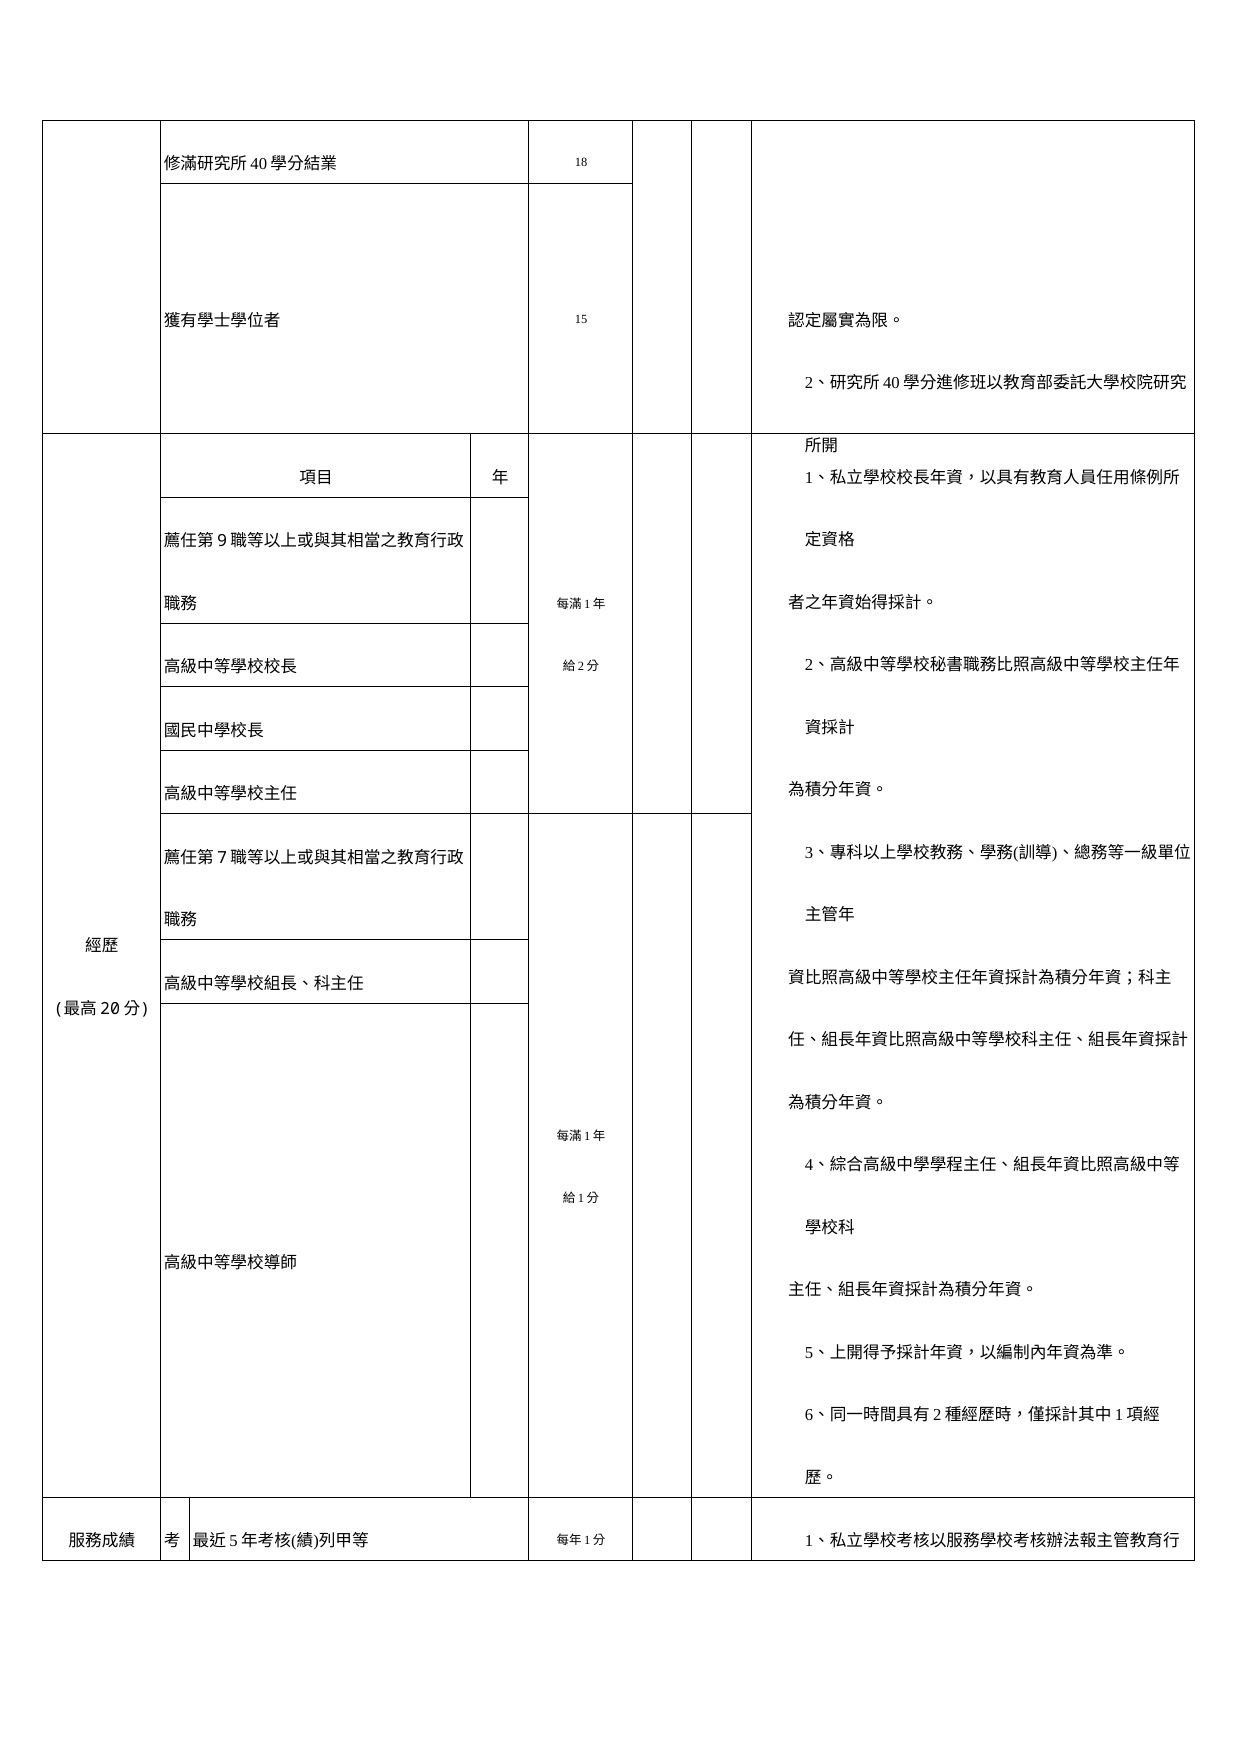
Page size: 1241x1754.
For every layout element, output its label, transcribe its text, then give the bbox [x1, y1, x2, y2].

table_cell 考 [161, 1498, 189, 1560]
table_cell 國外學歷以經「國外學歷查證認定作業要點」規定查證 認定屬實為限。 研究所40學分進修班以教育部委託大學校院研究所開 辦之教師在職進修班為限。 採最高1項計分。 [752, 121, 1194, 433]
table_cell [692, 434, 751, 813]
table_cell [633, 814, 691, 1497]
table_cell [471, 498, 528, 623]
table_cell [43, 121, 160, 433]
table_cell [633, 1498, 691, 1560]
table_cell 私立學校校長年資，以具有教育人員任用條例所定資格 者之年資始得採計。 高級中等學校秘書職務比照高級中等學校主任年資採計 為積分年資。 專科以上學校教務、學務(訓導)、總務等一級單位主管年 資比照高級中等學校主任年資採計為積分年資；科主 任、組長年資比照高級中等學校科主任、組長年資採計 為積分年資。 綜合高級中學學程主任、組長年資比照高級中等學校科 主任、組長年資採計為積分年資。 上開得予採計年資，以編制內年資為準。 同一時間具有2種經歷時，僅採計其中1項經歷。 [752, 434, 1194, 1497]
table_cell 薦任第7職等以上或與其相當之教育行政職務 [161, 814, 470, 939]
table_cell 高級中等學校校長 [161, 624, 470, 686]
table_cell [471, 751, 528, 813]
table_cell [692, 1498, 751, 1560]
table_cell 15 [529, 184, 632, 433]
table_cell 經歷 (最高20分) [43, 434, 160, 1497]
table_cell [692, 814, 751, 1497]
table_cell [692, 121, 751, 433]
table_cell 國民中學校長 [161, 687, 470, 750]
table_cell [633, 434, 691, 813]
table_cell [471, 814, 528, 939]
table_cell [633, 121, 691, 433]
table_cell [471, 687, 528, 750]
table_cell 項目 [161, 434, 470, 497]
table_cell 服務成績 [43, 1498, 160, 1560]
table_cell 高級中等學校主任 [161, 751, 470, 813]
table_cell [471, 940, 528, 1003]
table_cell 每年1分 [529, 1498, 632, 1560]
table_cell 高級中等學校導師 [161, 1004, 470, 1497]
table_cell [471, 624, 528, 686]
table_cell 私立學校考核以服務學校考核辦法報主管教育行政機關 核備為限。 另予考核(績)不予採計。 因公務人員與教師(含校長)相互轉任，未能併計年資參加 年終考績(核)者，得逐年往前推算採計。 [752, 1498, 1194, 1560]
table_cell 每滿1年 給1分 [529, 814, 632, 1497]
table_cell [471, 1004, 528, 1497]
table_cell 最近5年考核(績)列甲等 [190, 1498, 528, 1560]
table_cell 薦任第9職等以上或與其相當之教育行政職務 [161, 498, 470, 623]
table_cell 年 [471, 434, 528, 497]
table_cell 每滿1年 給2分 [529, 434, 632, 813]
table_cell 高級中等學校組長、科主任 [161, 940, 470, 1003]
table_cell 18 [529, 121, 632, 183]
table_cell 獲有學士學位者 [161, 184, 528, 433]
table_cell 修滿研究所40學分結業 [161, 121, 528, 183]
